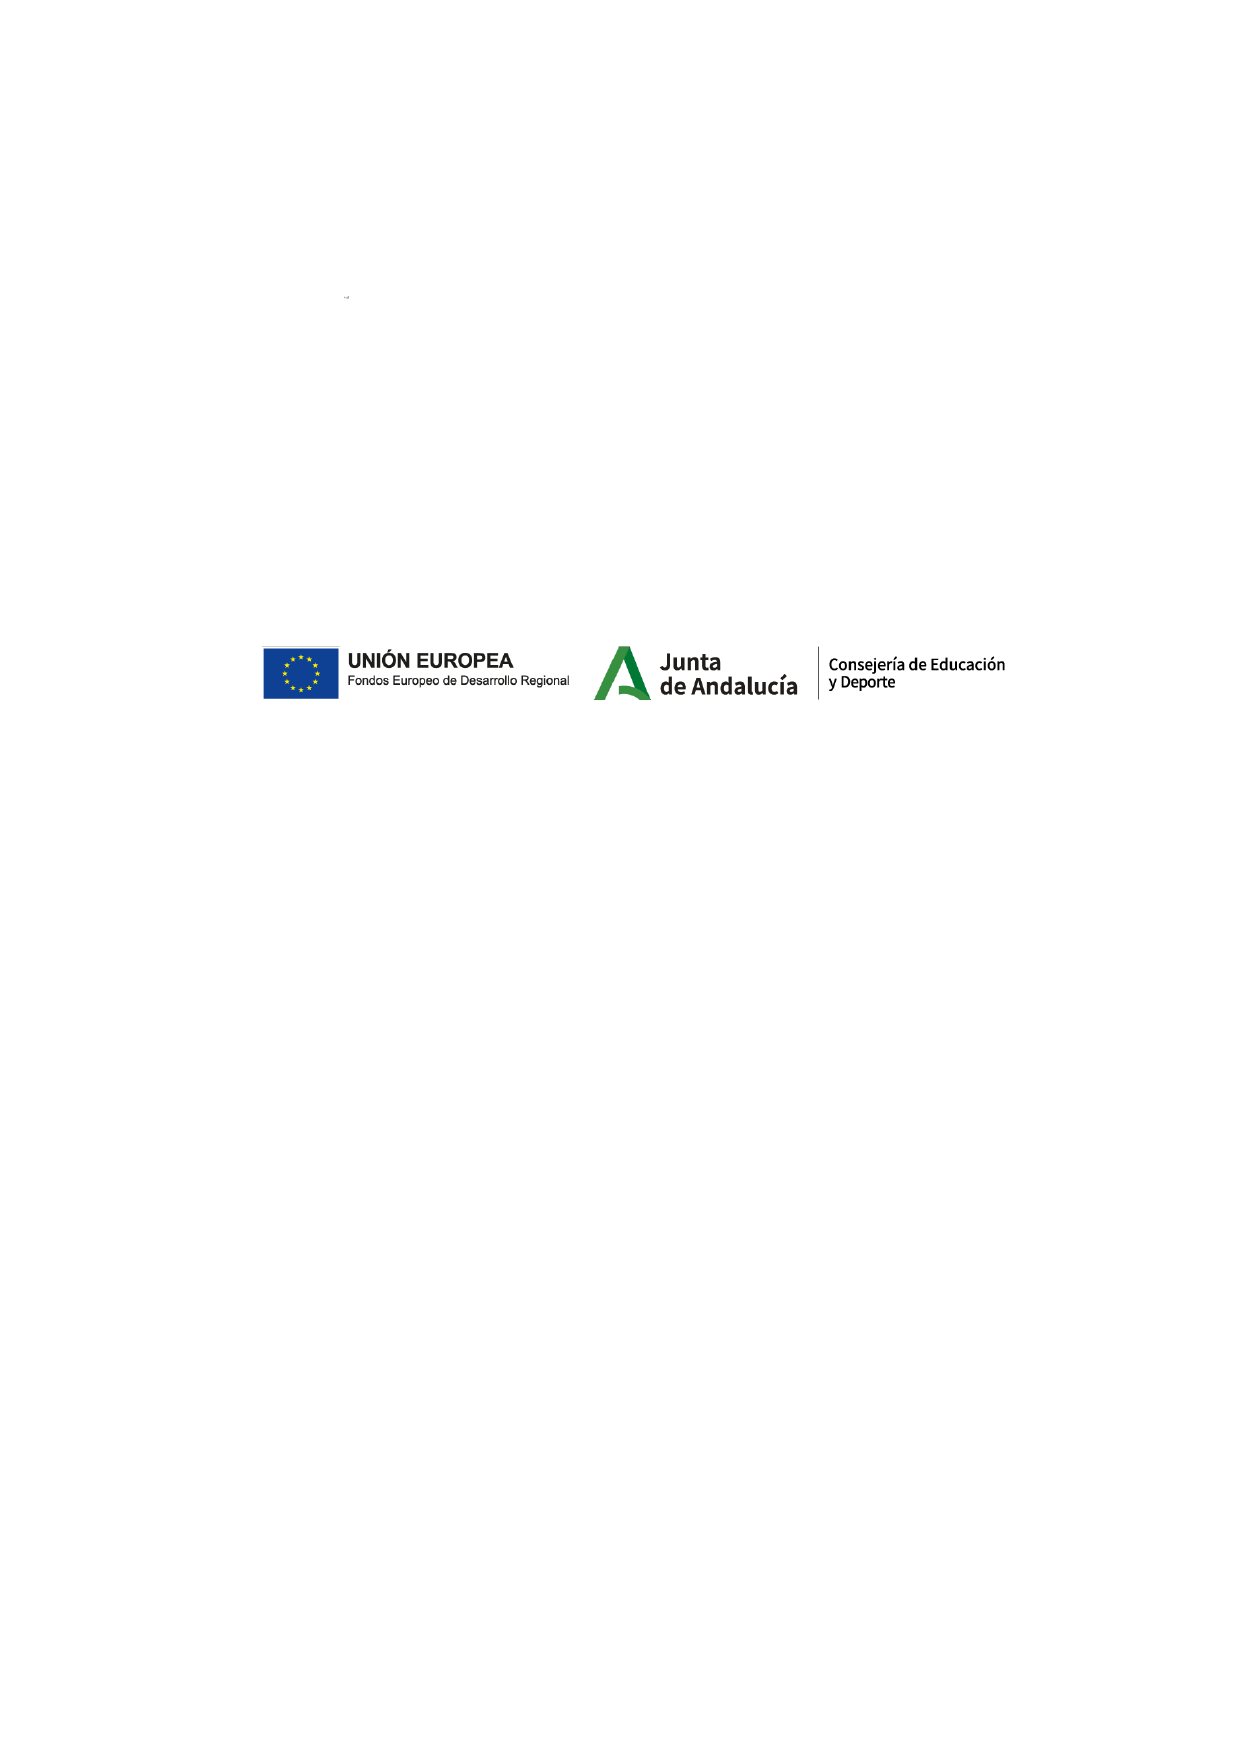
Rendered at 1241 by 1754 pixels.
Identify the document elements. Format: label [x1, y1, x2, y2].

picture [243, 630, 1018, 719]
